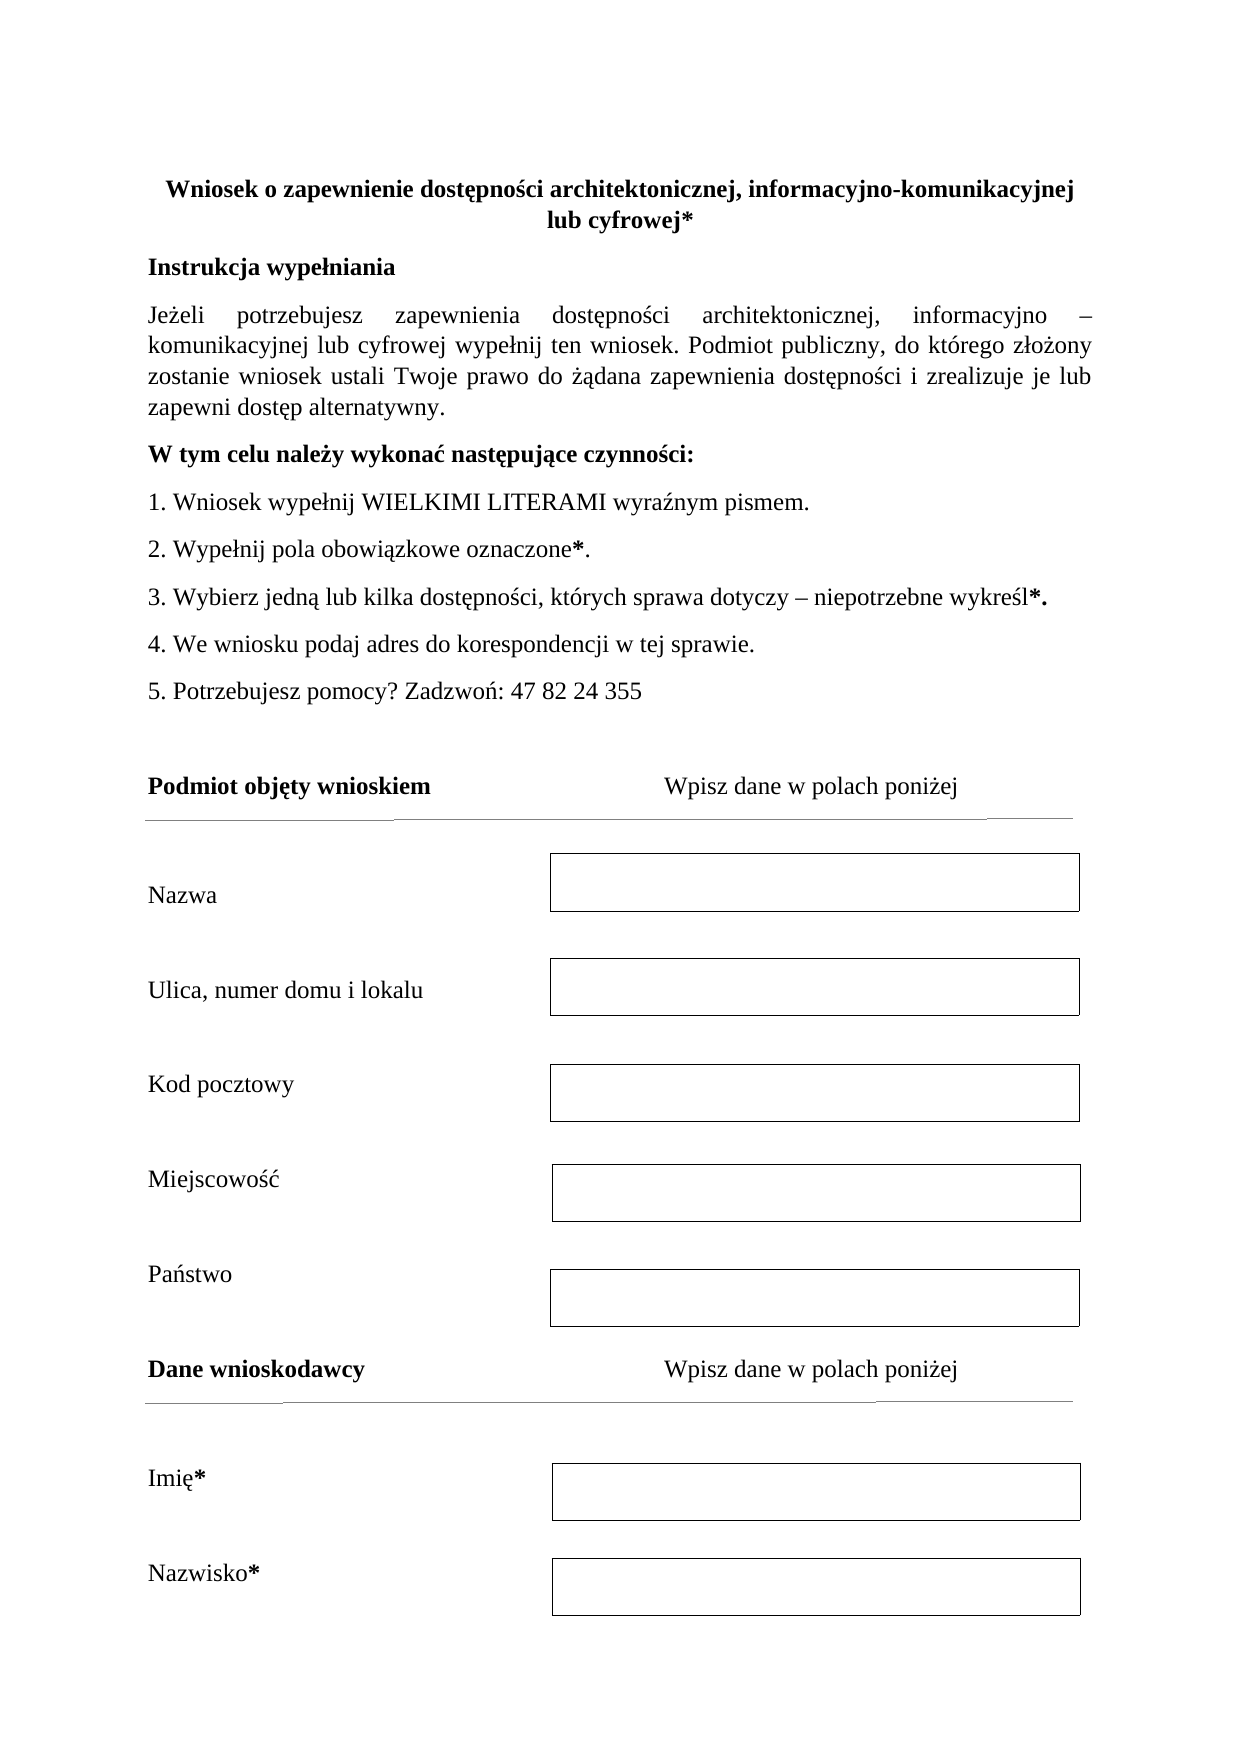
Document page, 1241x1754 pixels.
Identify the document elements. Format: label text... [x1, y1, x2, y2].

text [553, 1559, 1080, 1615]
list 2. Wypełnij pola obowiązkowe oznaczone*. [148, 534, 1093, 563]
text Imię* [148, 1463, 552, 1492]
text Nazwa [148, 880, 550, 909]
text Podmiot objęty wnioskiem Wpisz dane w polach poniżej [148, 771, 1093, 800]
text Kod pocztowy [148, 1069, 550, 1098]
text [1080, 880, 1093, 909]
text [1081, 1463, 1093, 1492]
text Jeżeli potrzebujesz zapewnienia dostępności architektonicznej, informacyjno – komunikacyjnej lub cyfrowej wypełnij ten wniosek. Podmiot publiczny, do którego złożony zostanie wniosek ustali Twoje prawo do żądana zapewnienia dostępności i zrealizuje je lub zapewni dostęp alternatywny. [148, 300, 1093, 421]
text [551, 1270, 1079, 1326]
list 4. We wniosku podaj adres do korespondencji w tej sprawie. [148, 629, 1107, 658]
list 1. Wniosek wypełnij WIELKIMI LITERAMI wyraźnym pismem. [148, 487, 1093, 516]
text Dane wnioskodawcy Wpisz dane w polach poniżej [148, 1354, 1093, 1383]
text [1081, 1164, 1093, 1193]
text [1080, 1069, 1093, 1098]
text [551, 1065, 1079, 1121]
text Miejscowość [148, 1164, 552, 1193]
text [553, 1464, 1080, 1520]
text [551, 959, 1079, 1015]
text Państwo [148, 1259, 1093, 1288]
text Nazwisko* [148, 1558, 552, 1586]
text Instrukcja wypełniania [148, 252, 1093, 281]
list 5. Potrzebujesz pomocy? Zadzwoń: 47 82 24 355 [148, 676, 1093, 705]
list 3. Wybierz jedną lub kilka dostępności, których sprawa dotyczy – niepotrzebne wykreśl*. [148, 582, 1107, 610]
text [553, 1165, 1080, 1221]
text [1081, 1558, 1093, 1586]
text W tym celu należy wykonać następujące czynności: [148, 439, 1093, 468]
text Ulica, numer domu i lokalu [148, 975, 550, 1003]
text Wniosek o zapewnienie dostępności architektonicznej, informacyjno-komunikacyjnej lub cyfrowej* [148, 174, 1093, 234]
